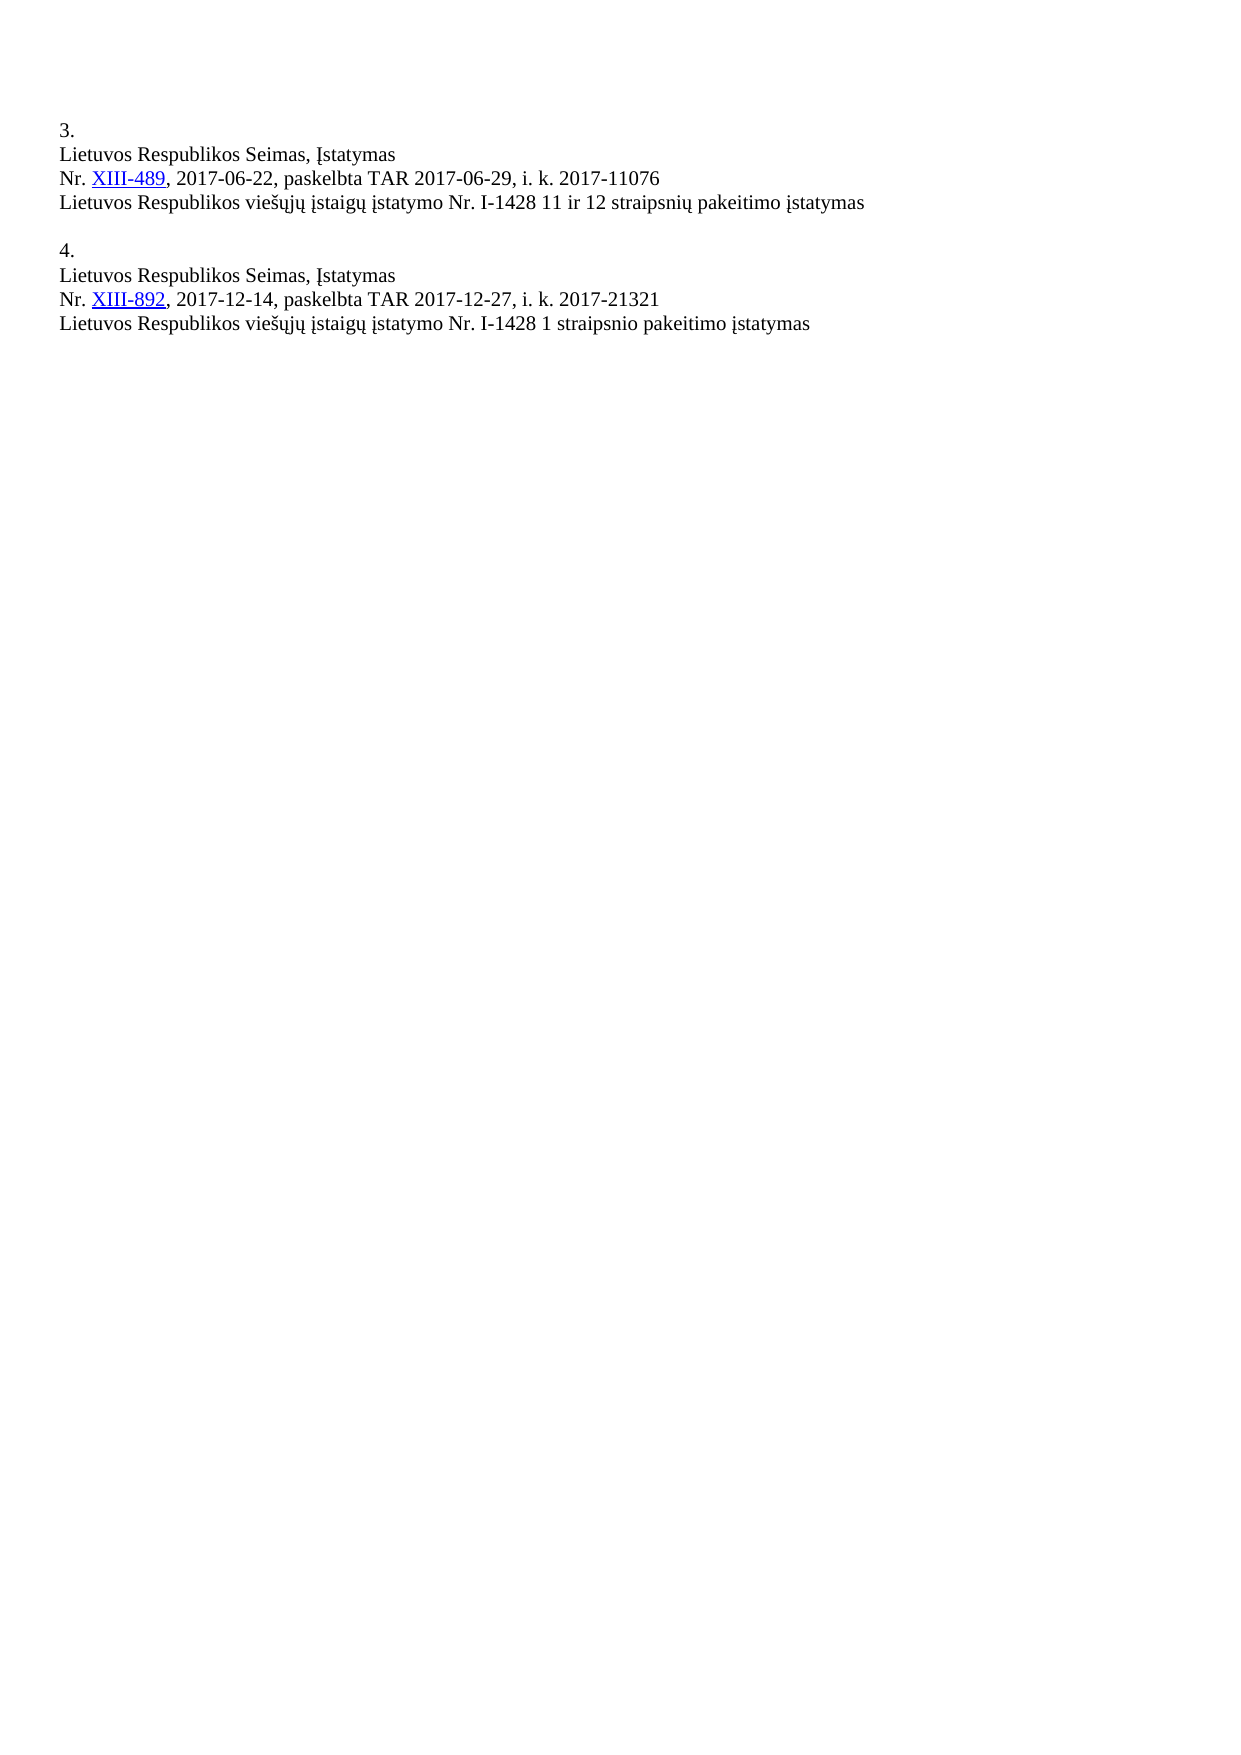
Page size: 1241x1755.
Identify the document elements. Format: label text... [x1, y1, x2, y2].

text 4. [59, 238, 1122, 262]
text Nr. XIII-892, 2017-12-14, paskelbta TAR 2017-12-27, i. k. 2017-21321 [59, 287, 1122, 311]
text Lietuvos Respublikos Seimas, Įstatymas [59, 142, 1122, 166]
text Nr. XIII-489, 2017-06-22, paskelbta TAR 2017-06-29, i. k. 2017-11076 [59, 166, 1122, 190]
text Lietuvos Respublikos viešųjų įstaigų įstatymo Nr. I-1428 1 straipsnio pakeitimo įstatymas [59, 311, 1122, 335]
text Lietuvos Respublikos viešųjų įstaigų įstatymo Nr. I-1428 11 ir 12 straipsnių pakeitimo įstatymas [59, 190, 1122, 214]
text Lietuvos Respublikos Seimas, Įstatymas [59, 262, 1122, 287]
text 3. [59, 118, 1122, 142]
